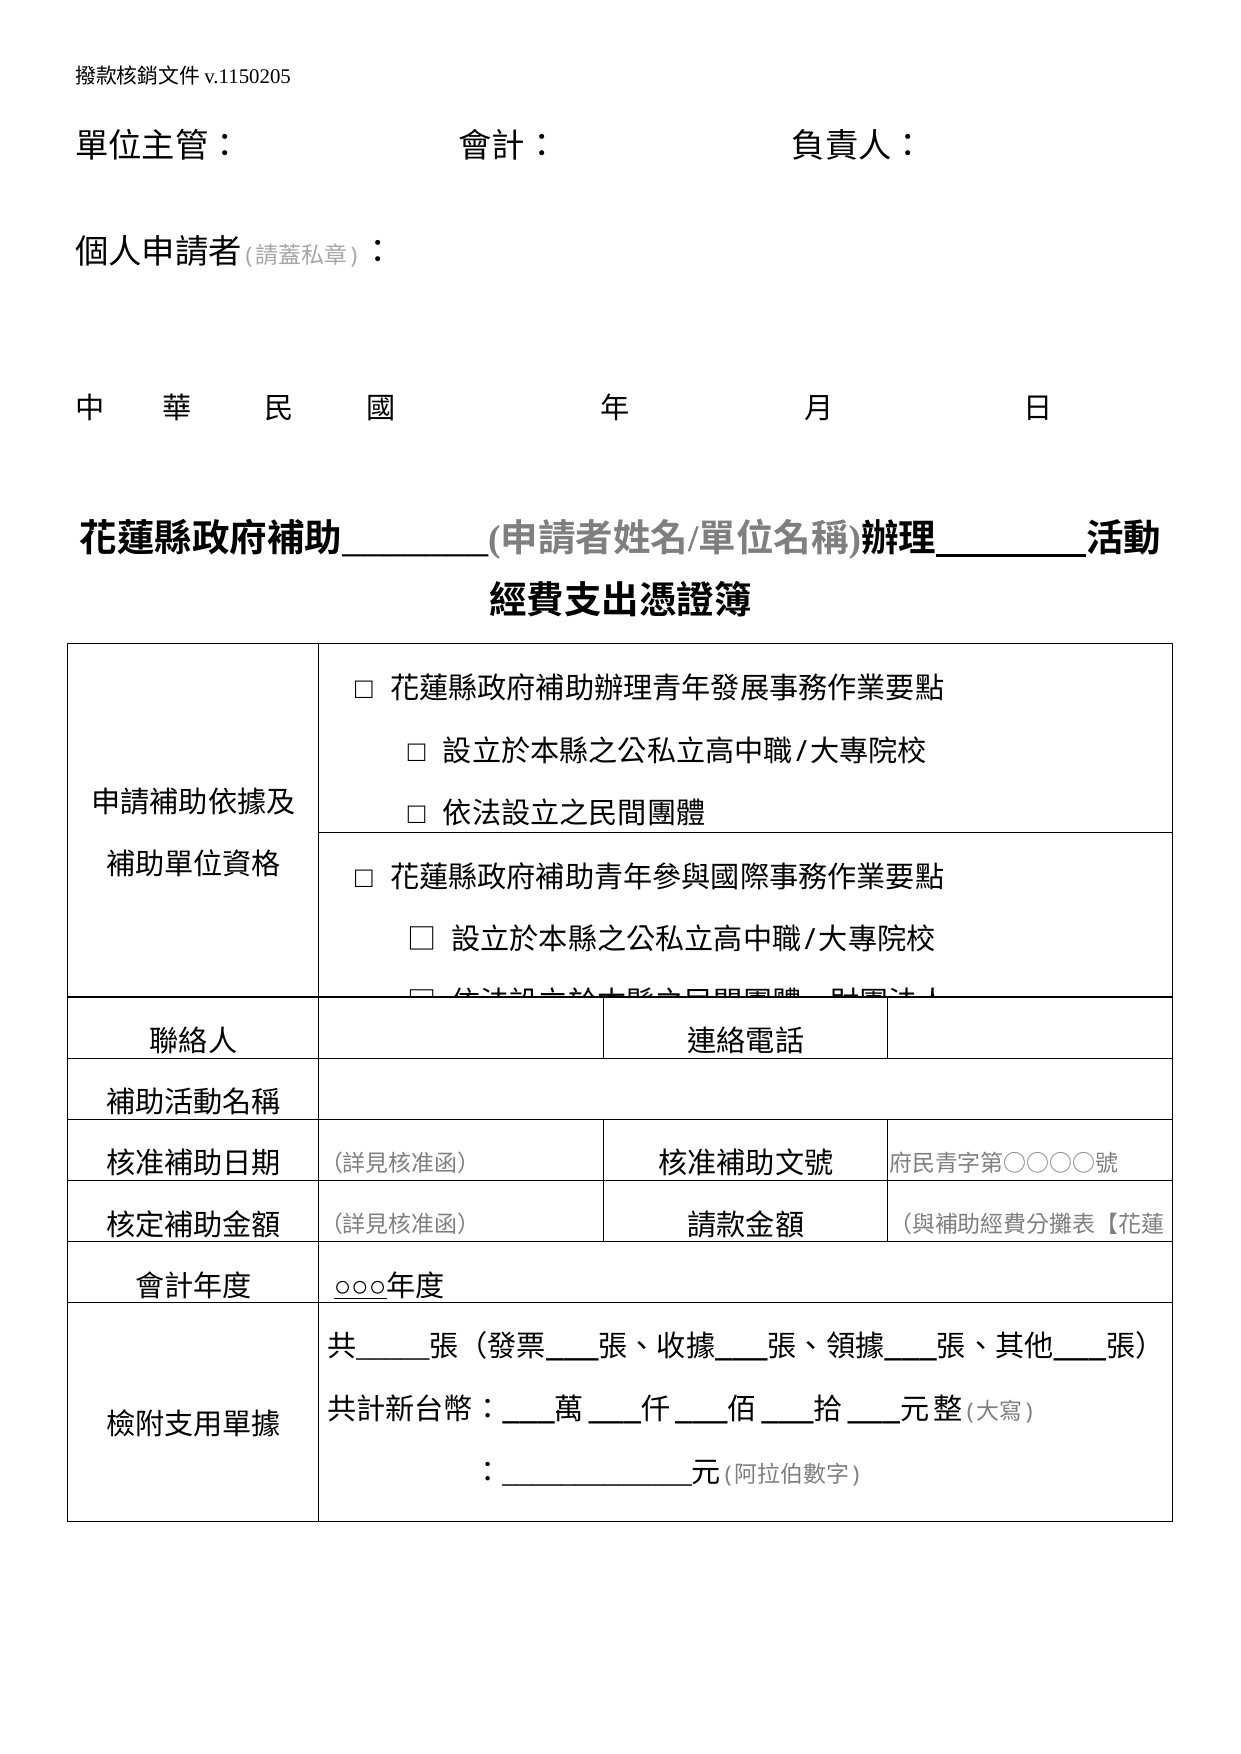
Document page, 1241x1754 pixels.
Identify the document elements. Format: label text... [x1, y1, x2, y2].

table_cell 補助活動名稱 [68, 1059, 318, 1118]
text 單位主管： 會計： 負責人： [75, 102, 1165, 164]
table_cell □ 花蓮縣政府補助青年參與國際事務作業要點 □ 設立於本縣之公私立高中職/大專院校 □ 依法設立於本縣之民間團體、財團法人 □ 個人申請 [319, 833, 1172, 996]
table_cell 聯絡人 [68, 998, 318, 1057]
table_cell （詳見核准函） [319, 1120, 603, 1179]
table_cell 共_____張（發票___張、收據___張、領據___張、其他___張） 共計新台幣：___萬___仟___佰___拾___元整(大寫) ：_____________元(阿拉伯數字) （與支出憑證黏存單內容一致） [319, 1303, 1172, 1521]
table_cell 府民青字第○○○○號 [888, 1120, 1172, 1179]
text 中 華 民 國 年 月 日 [75, 368, 1165, 431]
table_cell 核准補助日期 [68, 1120, 318, 1179]
table_cell 申請補助依據及 補助單位資格 [68, 644, 318, 996]
text 個人申請者(請蓋私章)： [75, 227, 1165, 272]
table_cell 檢附支用單據 [68, 1303, 318, 1521]
table_cell 核定補助金額 [68, 1181, 318, 1241]
table_cell [319, 998, 603, 1057]
table_cell 請款金額 [604, 1181, 887, 1241]
table_cell □ 花蓮縣政府補助辦理青年發展事務作業要點 □ 設立於本縣之公私立高中職/大專院校 □ 依法設立之民間團體 [319, 644, 1172, 832]
table_cell 核准補助文號 [604, 1120, 887, 1179]
table_cell ○○○年度 [319, 1242, 1172, 1302]
table_cell 會計年度 [68, 1242, 318, 1302]
table_cell （與補助經費分攤表【花蓮縣政府補助金額】相同） [888, 1181, 1172, 1241]
table_header 花蓮縣政府補助_______(申請者姓名/單位名稱)辦理 活動經費支出憑證簿 [68, 493, 1172, 643]
table_cell [888, 998, 1172, 1057]
table_cell 連絡電話 [604, 998, 887, 1057]
table_cell [319, 1059, 1172, 1118]
table_cell （詳見核准函） [319, 1181, 603, 1241]
